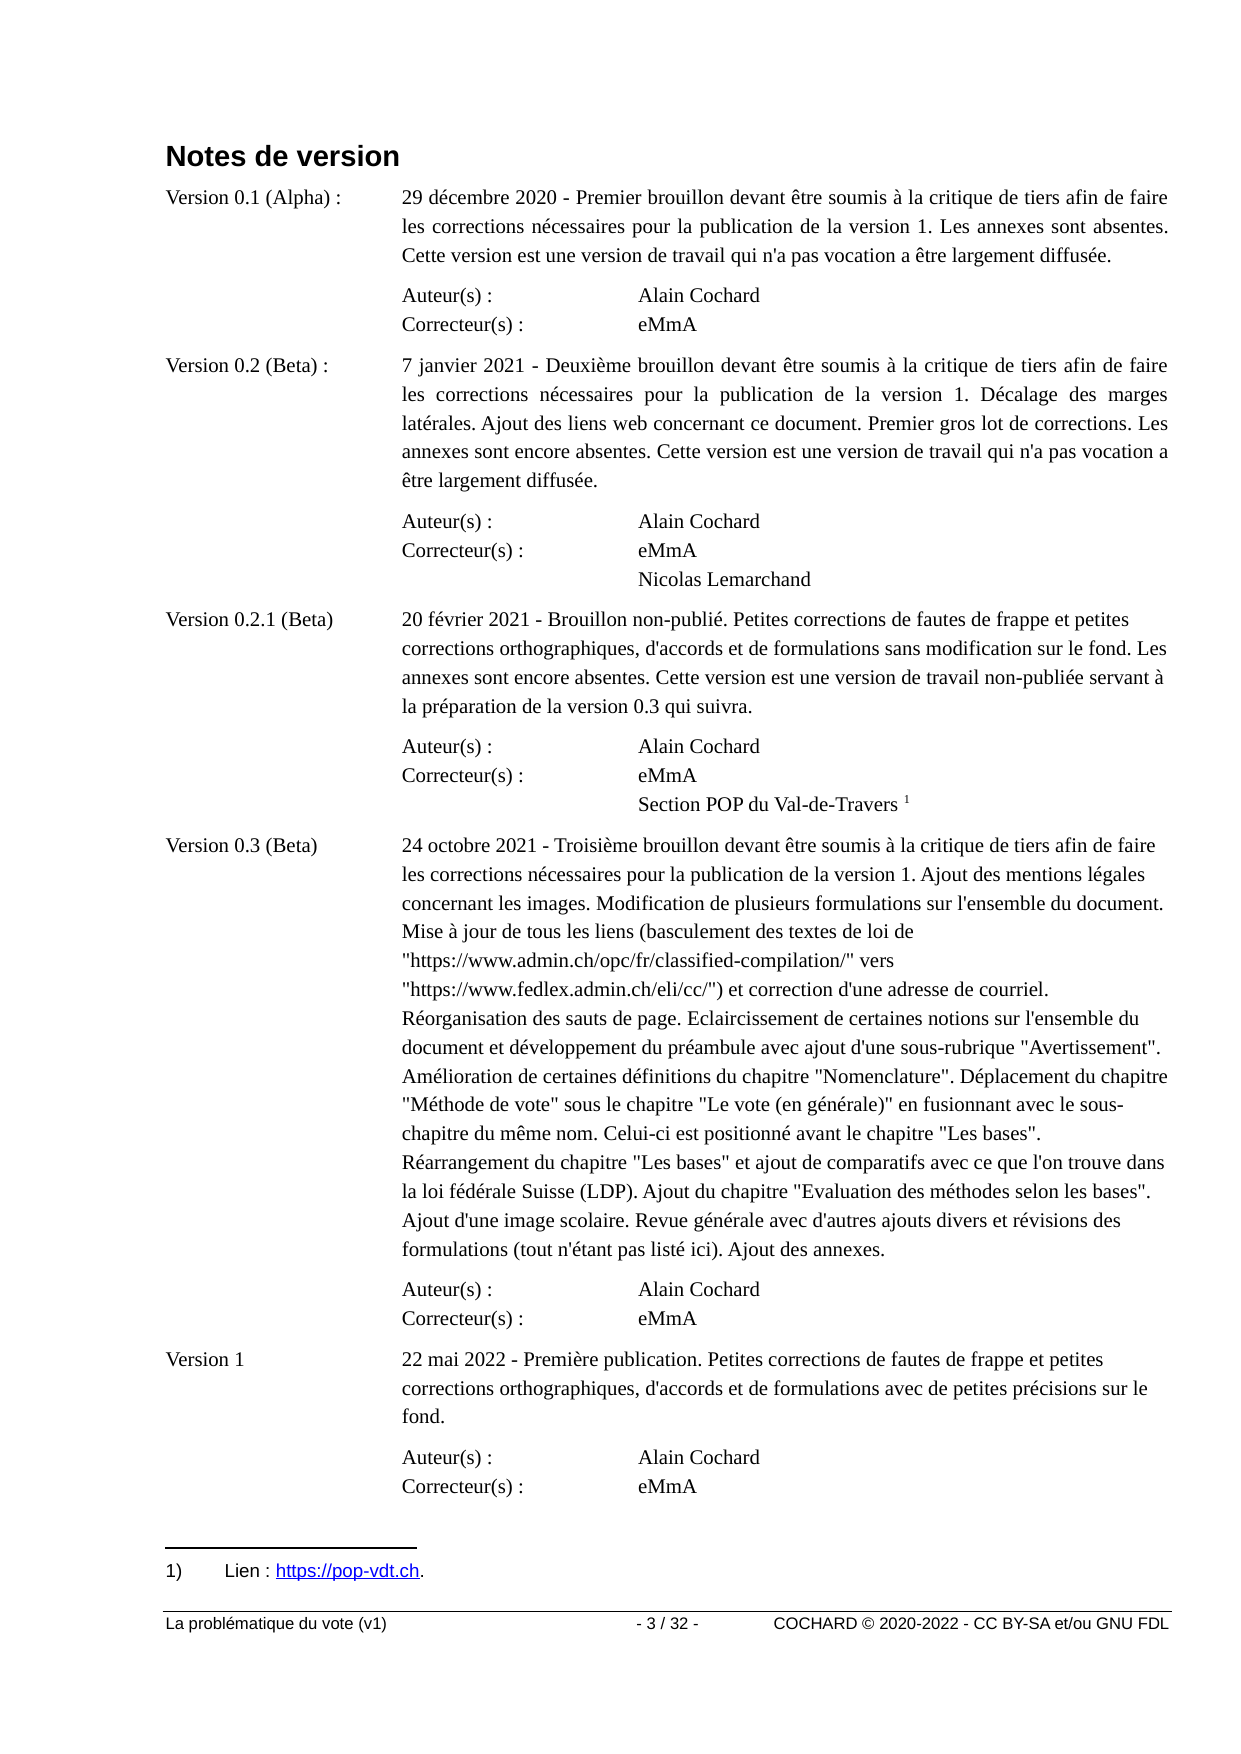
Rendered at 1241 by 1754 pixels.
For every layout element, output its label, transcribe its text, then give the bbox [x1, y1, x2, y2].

subtitle Notes de version [165, 139, 1169, 172]
text Version 0.2 (Beta) : 7 janvier 2021 - Deuxième brouillon devant être soumis à la critique de tiers afin de faire les corrections nécessaires pour la publication de la version 1. Décalage des marges latérales. Ajout des liens web concernant ce document. Premier gros lot de corrections. Les annexes sont encore absentes. Cette version est une version de travail qui n'a pas vocation a être largement diffusée. [165, 353, 1169, 492]
text Auteur(s) : Alain Cochard Correcteur(s) : eMmA [165, 1277, 1169, 1330]
text Auteur(s) : Alain Cochard Correcteur(s) : eMmA Section POP du Val-de-Travers [165, 734, 1169, 816]
text Version 0.2.1 (Beta) 20 février 2021 - Brouillon non-publié. Petites corrections de fautes de frappe et petites corrections orthographiques, d'accords et de formulations sans modification sur le fond. Les annexes sont encore absentes. Cette version est une version de travail non-publiée servant à la préparation de la version 0.3 qui suivra. [165, 607, 1169, 718]
text Auteur(s) : Alain Cochard Correcteur(s) : eMmA Nicolas Lemarchand [165, 509, 1169, 591]
text Version 1 22 mai 2022 - Première publication. Petites corrections de fautes de frappe et petites corrections orthographiques, d'accords et de formulations avec de petites précisions sur le fond. [165, 1347, 1169, 1428]
text Version 0.3 (Beta) 24 octobre 2021 - Troisième brouillon devant être soumis à la critique de tiers afin de faire les corrections nécessaires pour la publication de la version 1. Ajout des mentions légales concernant les images. Modification de plusieurs formulations sur l'ensemble du document. Mise à jour de tous les liens (basculement des textes de loi de "https://www.admin.ch/opc/fr/classified-compilation/" vers "https://www.fedlex.admin.ch/eli/cc/") et correction d'une adresse de courriel. Réorganisation des sauts de page. Eclaircissement de certaines notions sur l'ensemble du document et développement du préambule avec ajout d'une sous-rubrique "Avertissement". Amélioration de certaines définitions du chapitre "Nomenclature". Déplacement du chapitre "Méthode de vote" sous le chapitre "Le vote (en générale)" en fusionnant avec le sous-chapitre du même nom. Celui-ci est positionné avant le chapitre "Les bases". Réarrangement du chapitre "Les bases" et ajout de comparatifs avec ce que l'on trouve dans la loi fédérale Suisse (LDP). Ajout du chapitre "Evaluation des méthodes selon les bases". Ajout d'une image scolaire. Revue générale avec d'autres ajouts divers et révisions des formulations (tout n'étant pas listé ici). Ajout des annexes. [165, 833, 1169, 1261]
text Auteur(s) : Alain Cochard Correcteur(s) : eMmA [165, 283, 1169, 336]
text Auteur(s) : Alain Cochard Correcteur(s) : eMmA [165, 1445, 1169, 1498]
text Lien : https://pop-vdt.ch. [165, 1560, 1169, 1581]
text Version 0.1 (Alpha) : 29 décembre 2020 - Premier brouillon devant être soumis à la critique de tiers afin de faire les corrections nécessaires pour la publication de la version 1. Les annexes sont absentes. Cette version est une version de travail qui n'a pas vocation a être largement diffusée. [165, 185, 1169, 267]
